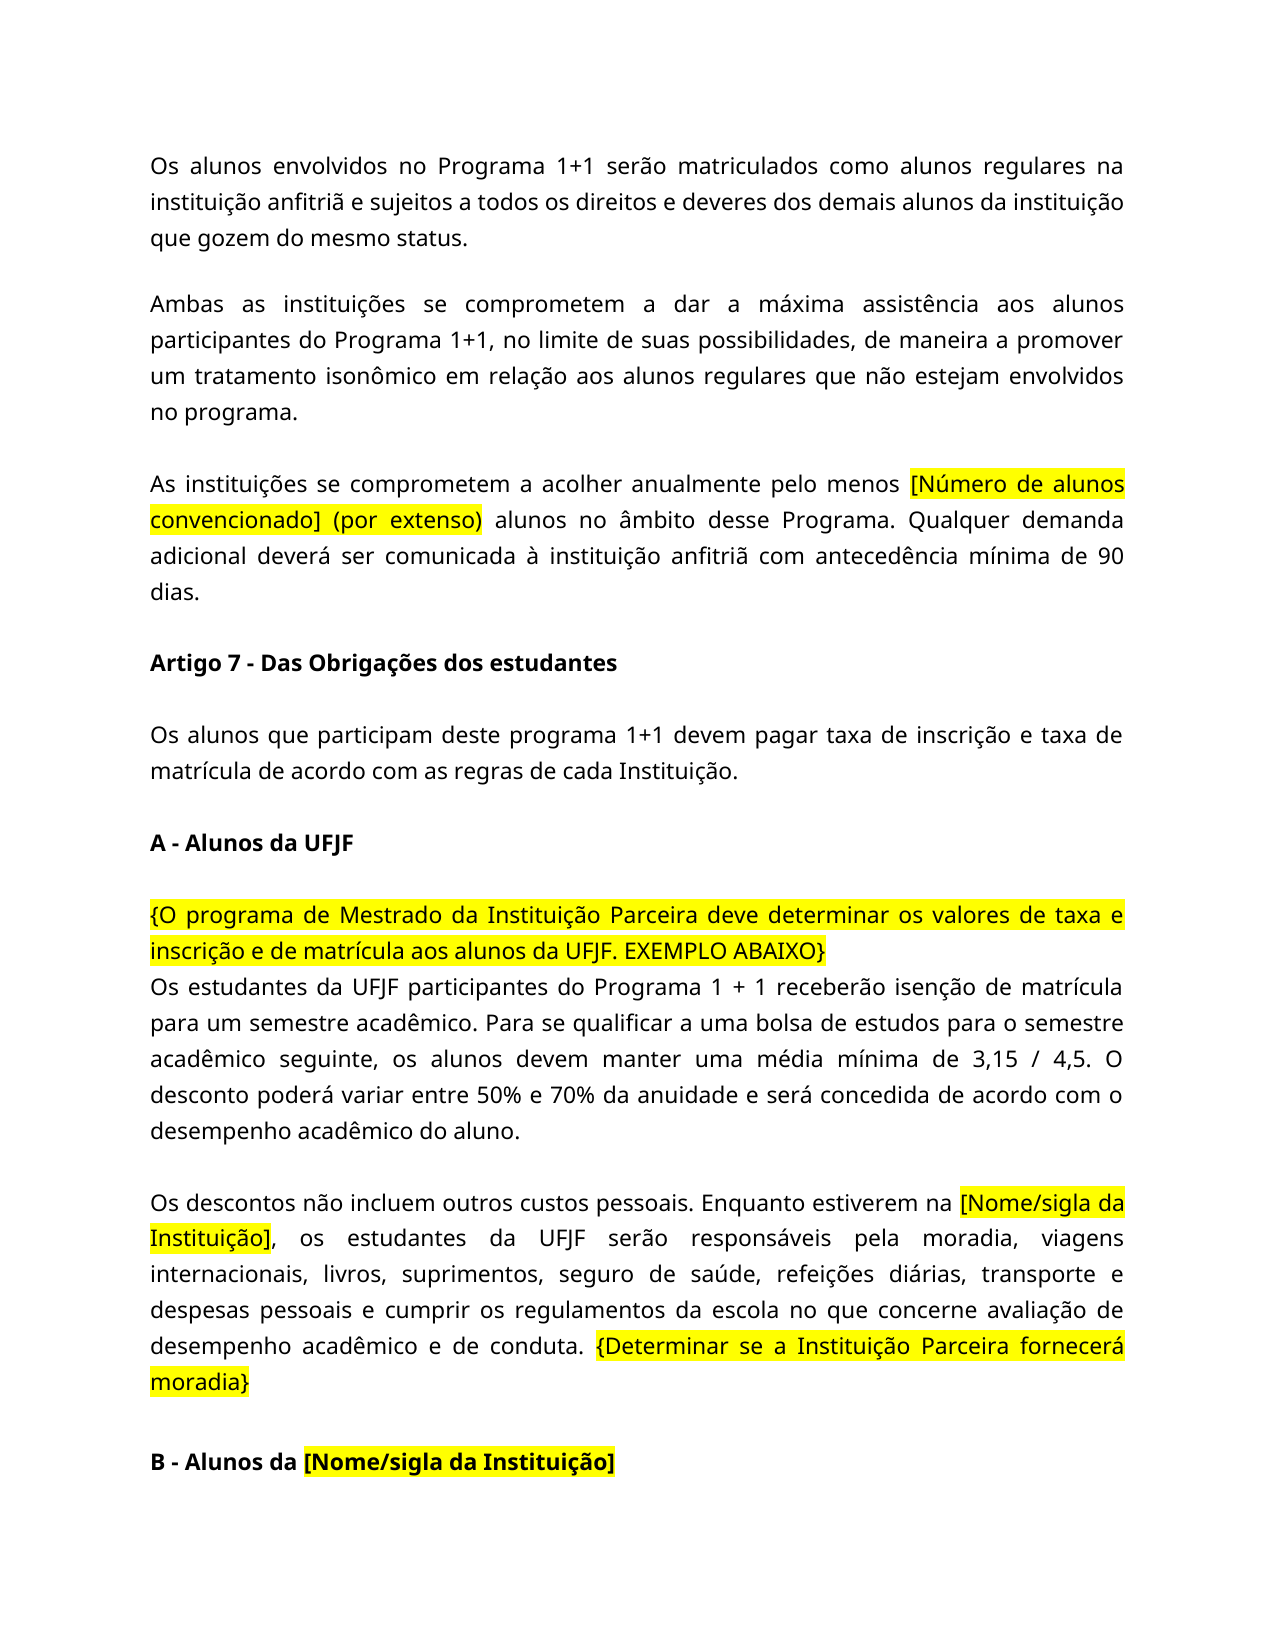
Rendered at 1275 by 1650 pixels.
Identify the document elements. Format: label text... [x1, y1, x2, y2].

text Artigo 7 - Das Obrigações dos estudantes [150, 647, 1125, 679]
text Os alunos que participam deste programa 1+1 devem pagar taxa de inscrição e taxa de matrícula de acordo com as regras de cada Instituição. [150, 719, 1125, 786]
text As instituições se comprometem a acolher anualmente pelo menos [Número de alunos convencionado] (por extenso) alunos no âmbito desse Programa. Qualquer demanda adicional deverá ser comunicada à instituição anfitriã com antecedência mínima de 90 dias. [150, 468, 1125, 607]
text Os descontos não incluem outros custos pessoais. Enquanto estiverem na [Nome/sigla da Instituição], os estudantes da UFJF serão responsáveis pela moradia, viagens internacionais, livros, suprimentos, seguro de saúde, refeições diárias, transporte e despesas pessoais e cumprir os regulamentos da escola no que concerne avaliação de desempenho acadêmico e de conduta. {Determinar se a Instituição Parceira fornecerá moradia} [150, 1186, 1125, 1397]
text Os estudantes da UFJF participantes do Programa 1 + 1 receberão isenção de matrícula para um semestre acadêmico. Para se qualificar a uma bolsa de estudos para o semestre acadêmico seguinte, os alunos devem manter uma média mínima de 3,15 / 4,5. O desconto poderá variar entre 50% e 70% da anuidade e será concedida de acordo com o desempenho acadêmico do aluno. [150, 971, 1125, 1146]
text Ambas as instituições se comprometem a dar a máxima assistência aos alunos participantes do Programa 1+1, no limite de suas possibilidades, de maneira a promover um tratamento isonômico em relação aos alunos regulares que não estejam envolvidos no programa. [150, 288, 1125, 427]
text B - Alunos da [Nome/sigla da Instituição] [150, 1446, 1125, 1477]
text {O programa de Mestrado da Instituição Parceira deve determinar os valores de taxa e inscrição e de matrícula aos alunos da UFJF. EXEMPLO ABAIXO} [150, 899, 1125, 966]
text Os alunos envolvidos no Programa 1+1 serão matriculados como alunos regulares na instituição anfitriã e sujeitos a todos os direitos e deveres dos demais alunos da instituição que gozem do mesmo status. [150, 150, 1125, 253]
text A - Alunos da UFJF [150, 827, 1125, 858]
